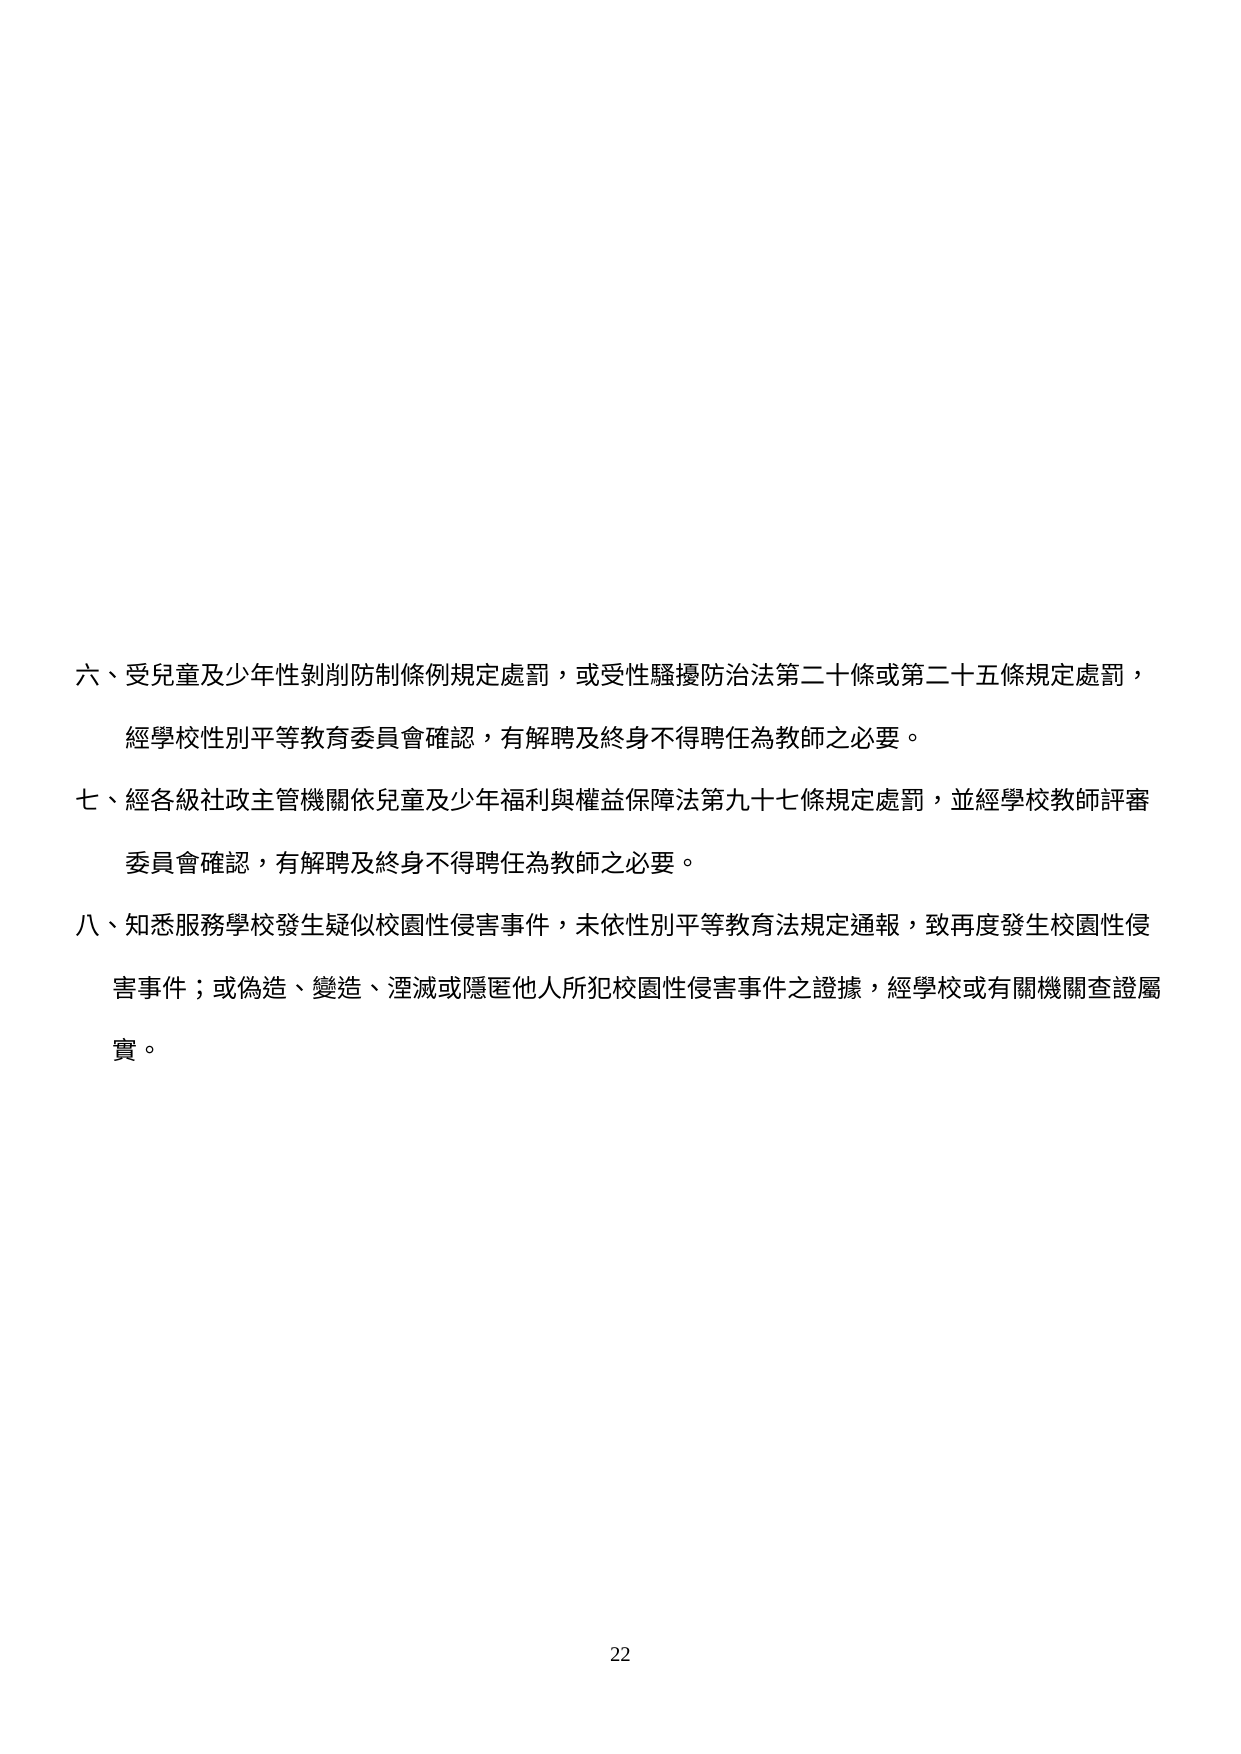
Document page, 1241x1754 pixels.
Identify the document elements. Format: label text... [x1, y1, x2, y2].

text 八、知悉服務學校發生疑似校園性侵害事件，未依性別平等教育法規定通報，致再度發生校園性侵害事件；或偽造、變造、湮滅或隱匿他人所犯校園性侵害事件之證據，經學校或有關機關查證屬實。 [75, 882, 1165, 1069]
text 七、經各級社政主管機關依兒童及少年福利與權益保障法第九十七條規定處罰，並經學校教師評審委員會確認，有解聘及終身不得聘任為教師之必要。 [75, 757, 1165, 882]
text 六、受兒童及少年性剝削防制條例規定處罰，或受性騷擾防治法第二十條或第二十五條規定處罰，經學校性別平等教育委員會確認，有解聘及終身不得聘任為教師之必要。 [75, 632, 1165, 757]
